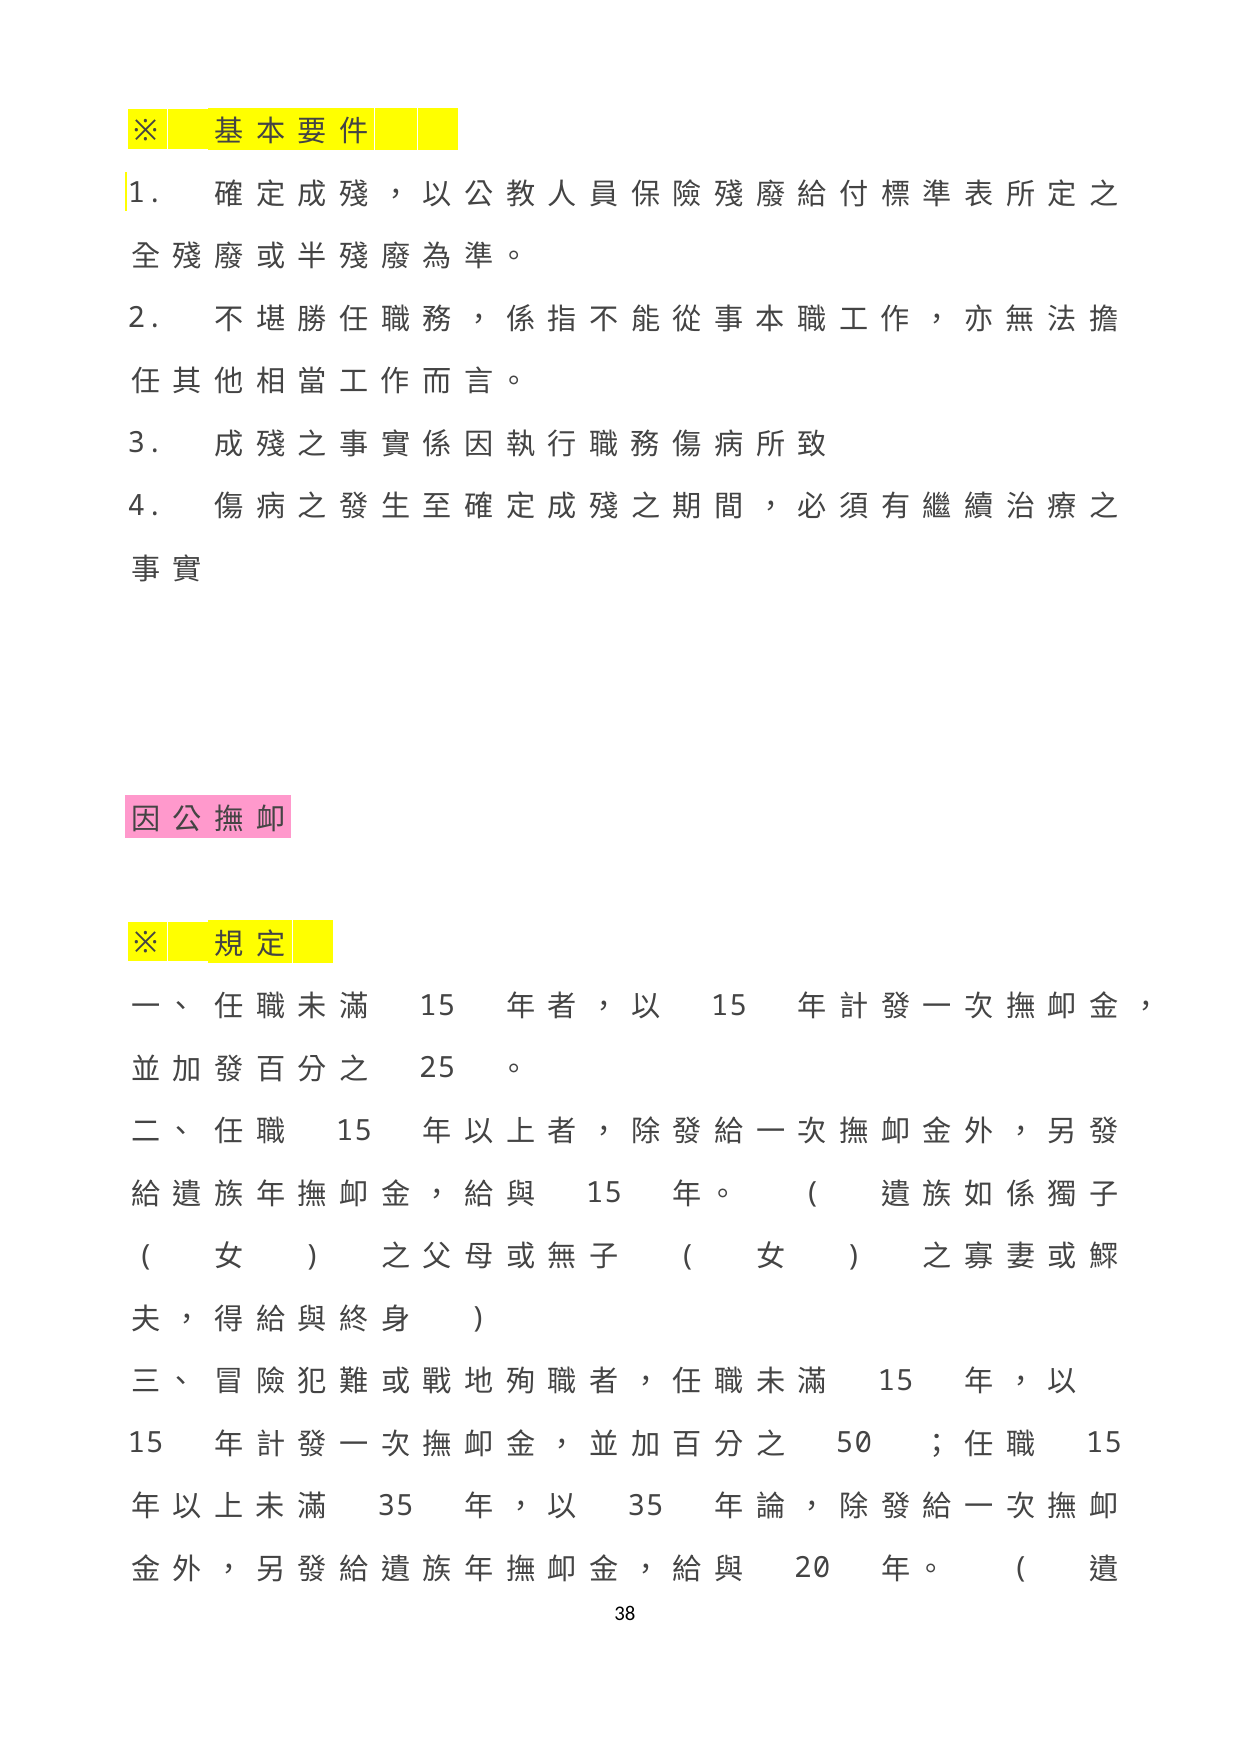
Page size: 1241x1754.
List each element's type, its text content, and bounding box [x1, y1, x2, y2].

text 因公撫卹 [124, 775, 1124, 837]
text ※規定 一、任職未滿15年者，以15年計發一次撫卹金，並加發百分之25。 二、任職15年以上者，除發給一次撫卹金外，另發給遺族年撫卹金，給與15年。(遺族如係獨子(女)之父母或無子(女)之寡妻或鰥夫，得給與終身) 三、冒險犯難或戰地殉職者，任職未滿15年，以15年計發一次撫卹金，並加百分之50；任職15年以上未滿35年，以35年論，除發給一次撫卹金外，另發給遺族年撫卹金，給與20年。(遺族如係獨子(女)之父母或無子(女)之寡妻或鰥夫，得給與終身) [124, 900, 1124, 1587]
text ※基本要件 1.確定成殘，以公教人員保險殘廢給付標準表所定之全殘廢或半殘廢為準。 2.不堪勝任職務，係指不能從事本職工作，亦無法擔任其他相當工作而言。 3.成殘之事實係因執行職務傷病所致 4.傷病之發生至確定成殘之期間，必須有繼續治療之事實 [124, 87, 1124, 587]
